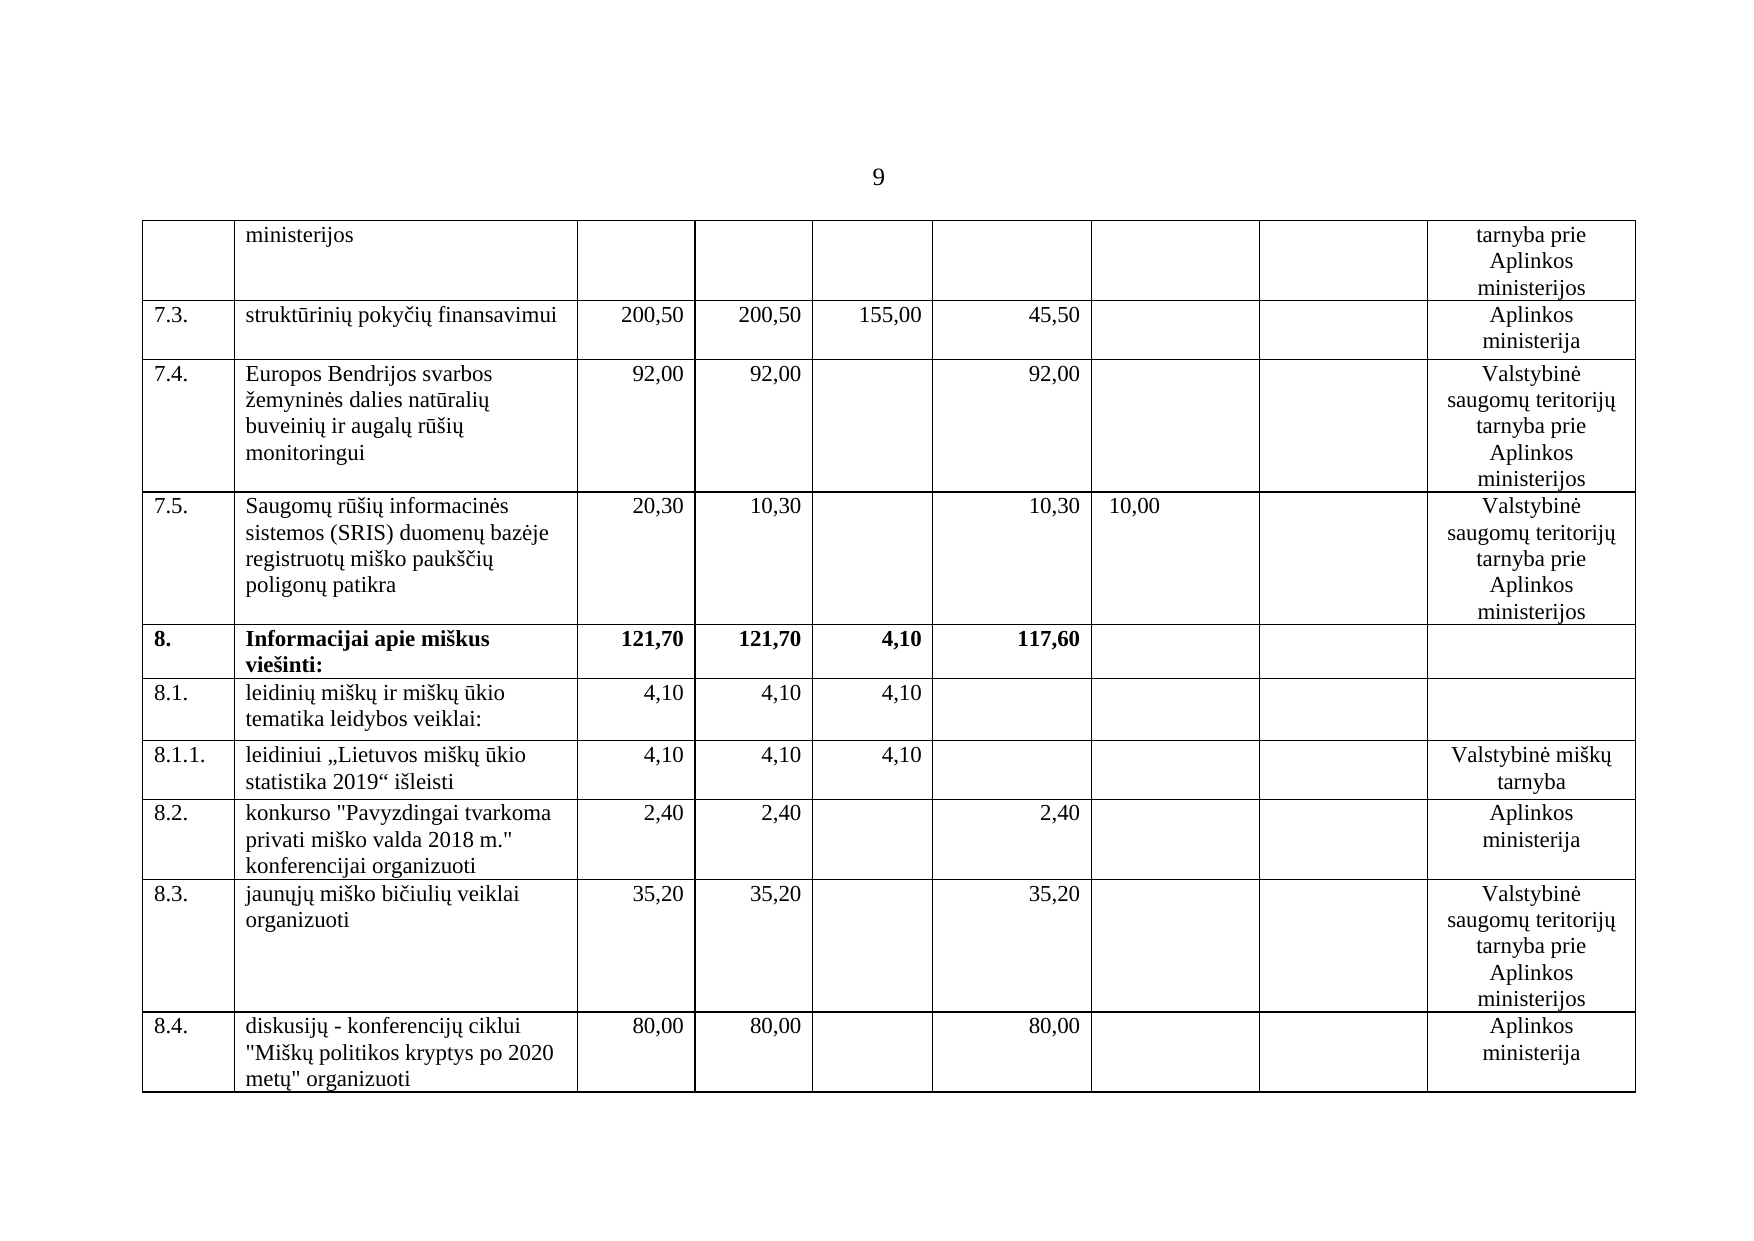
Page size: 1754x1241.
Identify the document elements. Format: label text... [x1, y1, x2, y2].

table_cell Informacijai apie miškus viešinti: [235, 625, 577, 678]
table_cell [813, 493, 932, 624]
table_cell 35,20 [578, 880, 694, 1011]
table_cell [1260, 625, 1427, 678]
table_cell [813, 1013, 932, 1091]
table_cell 8.1.1. [143, 741, 234, 798]
table_cell [1260, 301, 1427, 358]
table_cell Valstybinė miškų tarnyba [1428, 741, 1635, 798]
table_cell [813, 880, 932, 1011]
table_cell [813, 360, 932, 491]
table_cell [1260, 800, 1427, 878]
table_cell struktūrinių pokyčių finansavimui [235, 301, 577, 358]
table_cell [1428, 625, 1635, 678]
table_cell [1092, 880, 1259, 1011]
table_cell 2,40 [578, 800, 694, 878]
table_cell 10,30 [933, 493, 1091, 624]
table_cell [1092, 625, 1259, 678]
table_cell 117,60 [933, 625, 1091, 678]
table_cell [1092, 301, 1259, 358]
table_cell [933, 679, 1091, 740]
table_cell 121,70 [696, 625, 812, 678]
table_cell [1260, 741, 1427, 798]
table_cell 20,30 [578, 493, 694, 624]
table_cell [1260, 679, 1427, 740]
table_cell [1092, 800, 1259, 878]
table_cell 35,20 [933, 880, 1091, 1011]
table_cell 92,00 [696, 360, 812, 491]
table_cell 4,10 [578, 741, 694, 798]
table_cell [696, 221, 812, 300]
table_cell 4,10 [813, 679, 932, 740]
table_cell 10,30 [696, 493, 812, 624]
table_cell 45,50 [933, 301, 1091, 358]
table_cell leidinių miškų ir miškų ūkio tematika leidybos veiklai: [235, 679, 577, 740]
table_cell diskusijų - konferencijų ciklui "Miškų politikos kryptys po 2020 metų" organizuoti [235, 1013, 577, 1091]
table_cell 8.4. [143, 1013, 234, 1091]
table_cell 121,70 [578, 625, 694, 678]
table_cell [1260, 221, 1427, 300]
table_cell [1260, 1013, 1427, 1091]
table_cell 8.2. [143, 800, 234, 878]
table_cell 92,00 [578, 360, 694, 491]
table_cell [933, 741, 1091, 798]
table_cell ministerijos [235, 221, 577, 300]
table_cell Aplinkos ministerija [1428, 1013, 1635, 1091]
table_cell Aplinkos ministerija [1428, 301, 1635, 358]
table_cell 4,10 [696, 679, 812, 740]
table_cell Saugomų rūšių informacinės sistemos (SRIS) duomenų bazėje registruotų miško paukščių poligonų patikra [235, 493, 577, 624]
table_cell 7.5. [143, 493, 234, 624]
table_cell 2,40 [933, 800, 1091, 878]
table_cell 200,50 [578, 301, 694, 358]
table_cell 4,10 [813, 741, 932, 798]
table_cell [1260, 360, 1427, 491]
table_cell leidiniui „Lietuvos miškų ūkio statistika 2019“ išleisti [235, 741, 577, 798]
table_cell 4,10 [813, 625, 932, 678]
table_cell 80,00 [578, 1013, 694, 1091]
table_cell 92,00 [933, 360, 1091, 491]
table_cell [1260, 880, 1427, 1011]
table_cell 8.1. [143, 679, 234, 740]
table_cell jaunųjų miško bičiulių veiklai organizuoti [235, 880, 577, 1011]
table_cell 8. [143, 625, 234, 678]
table_cell [1428, 679, 1635, 740]
table_cell 155,00 [813, 301, 932, 358]
table_cell [1092, 741, 1259, 798]
table_cell [1092, 679, 1259, 740]
table_cell Aplinkos ministerija [1428, 800, 1635, 878]
table_cell 2,40 [696, 800, 812, 878]
table_cell 8.3. [143, 880, 234, 1011]
table_cell [1092, 221, 1259, 300]
table_cell 7.4. [143, 360, 234, 491]
table_cell 10,00 [1092, 493, 1259, 624]
table_cell tarnyba prie Aplinkos ministerijos [1428, 221, 1635, 300]
table_cell 80,00 [933, 1013, 1091, 1091]
table_cell 200,50 [696, 301, 812, 358]
table_cell 35,20 [696, 880, 812, 1011]
table_cell [813, 221, 932, 300]
table_cell [143, 221, 234, 300]
table_cell Europos Bendrijos svarbos žemyninės dalies natūralių buveinių ir augalų rūšių monitoringui [235, 360, 577, 491]
table_cell [813, 800, 932, 878]
table_cell Valstybinė saugomų teritorijų tarnyba prie Aplinkos ministerijos [1428, 880, 1635, 1011]
table_cell 80,00 [696, 1013, 812, 1091]
table_cell Valstybinė saugomų teritorijų tarnyba prie Aplinkos ministerijos [1428, 360, 1635, 491]
table_cell [1092, 1013, 1259, 1091]
table_cell konkurso "Pavyzdingai tvarkoma privati miško valda 2018 m." konferencijai organizuoti [235, 800, 577, 878]
table_cell [578, 221, 694, 300]
table_cell 4,10 [578, 679, 694, 740]
table_cell [1092, 360, 1259, 491]
table_cell 7.3. [143, 301, 234, 358]
table_cell Valstybinė saugomų teritorijų tarnyba prie Aplinkos ministerijos [1428, 493, 1635, 624]
table_cell [1260, 493, 1427, 624]
table_cell [933, 221, 1091, 300]
table_cell 4,10 [696, 741, 812, 798]
